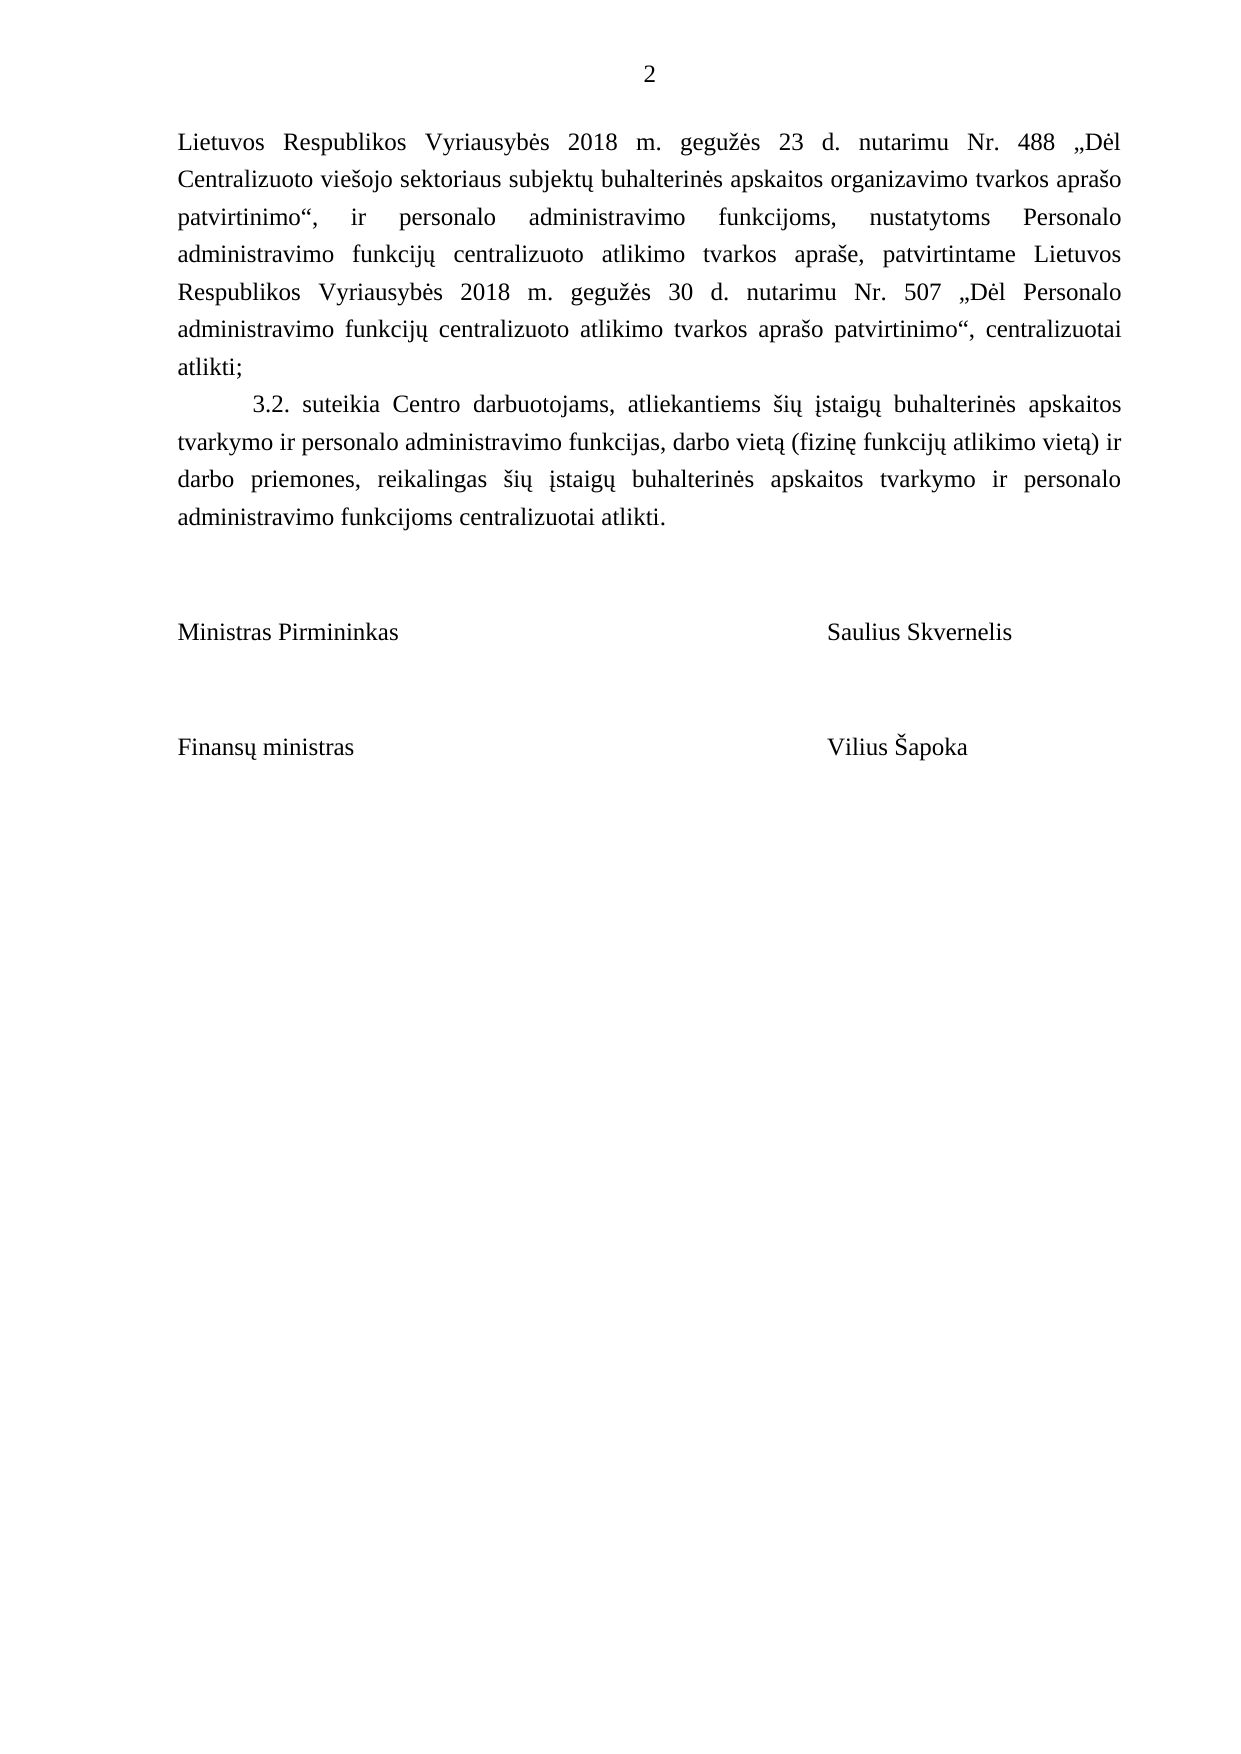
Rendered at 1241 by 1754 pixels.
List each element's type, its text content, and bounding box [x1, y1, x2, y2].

text Lietuvos Respublikos Vyriausybės 2018 m. gegužės 23 d. nutarimu Nr. 488 „Dėl Centralizuoto viešojo sektoriaus subjektų buhalterinės apskaitos organizavimo tvarkos aprašo patvirtinimo“, ir personalo administravimo funkcijoms, nustatytoms Personalo administravimo funkcijų centralizuoto atlikimo tvarkos apraše, patvirtintame Lietuvos Respublikos Vyriausybės 2018 m. gegužės 30 d. nutarimu Nr. 507 „Dėl Personalo administravimo funkcijų centralizuoto atlikimo tvarkos aprašo patvirtinimo“, centralizuotai atlikti; [177, 118, 1122, 381]
text Finansų ministras Vilius Šapoka [177, 732, 1122, 761]
text Ministras Pirmininkas Saulius Skvernelis [177, 617, 1122, 646]
text 3.2. suteikia Centro darbuotojams, atliekantiems šių įstaigų buhalterinės apskaitos tvarkymo ir personalo administravimo funkcijas, darbo vietą (fizinę funkcijų atlikimo vietą) ir darbo priemones, reikalingas šių įstaigų buhalterinės apskaitos tvarkymo ir personalo administravimo funkcijoms centralizuotai atlikti. [177, 381, 1122, 531]
